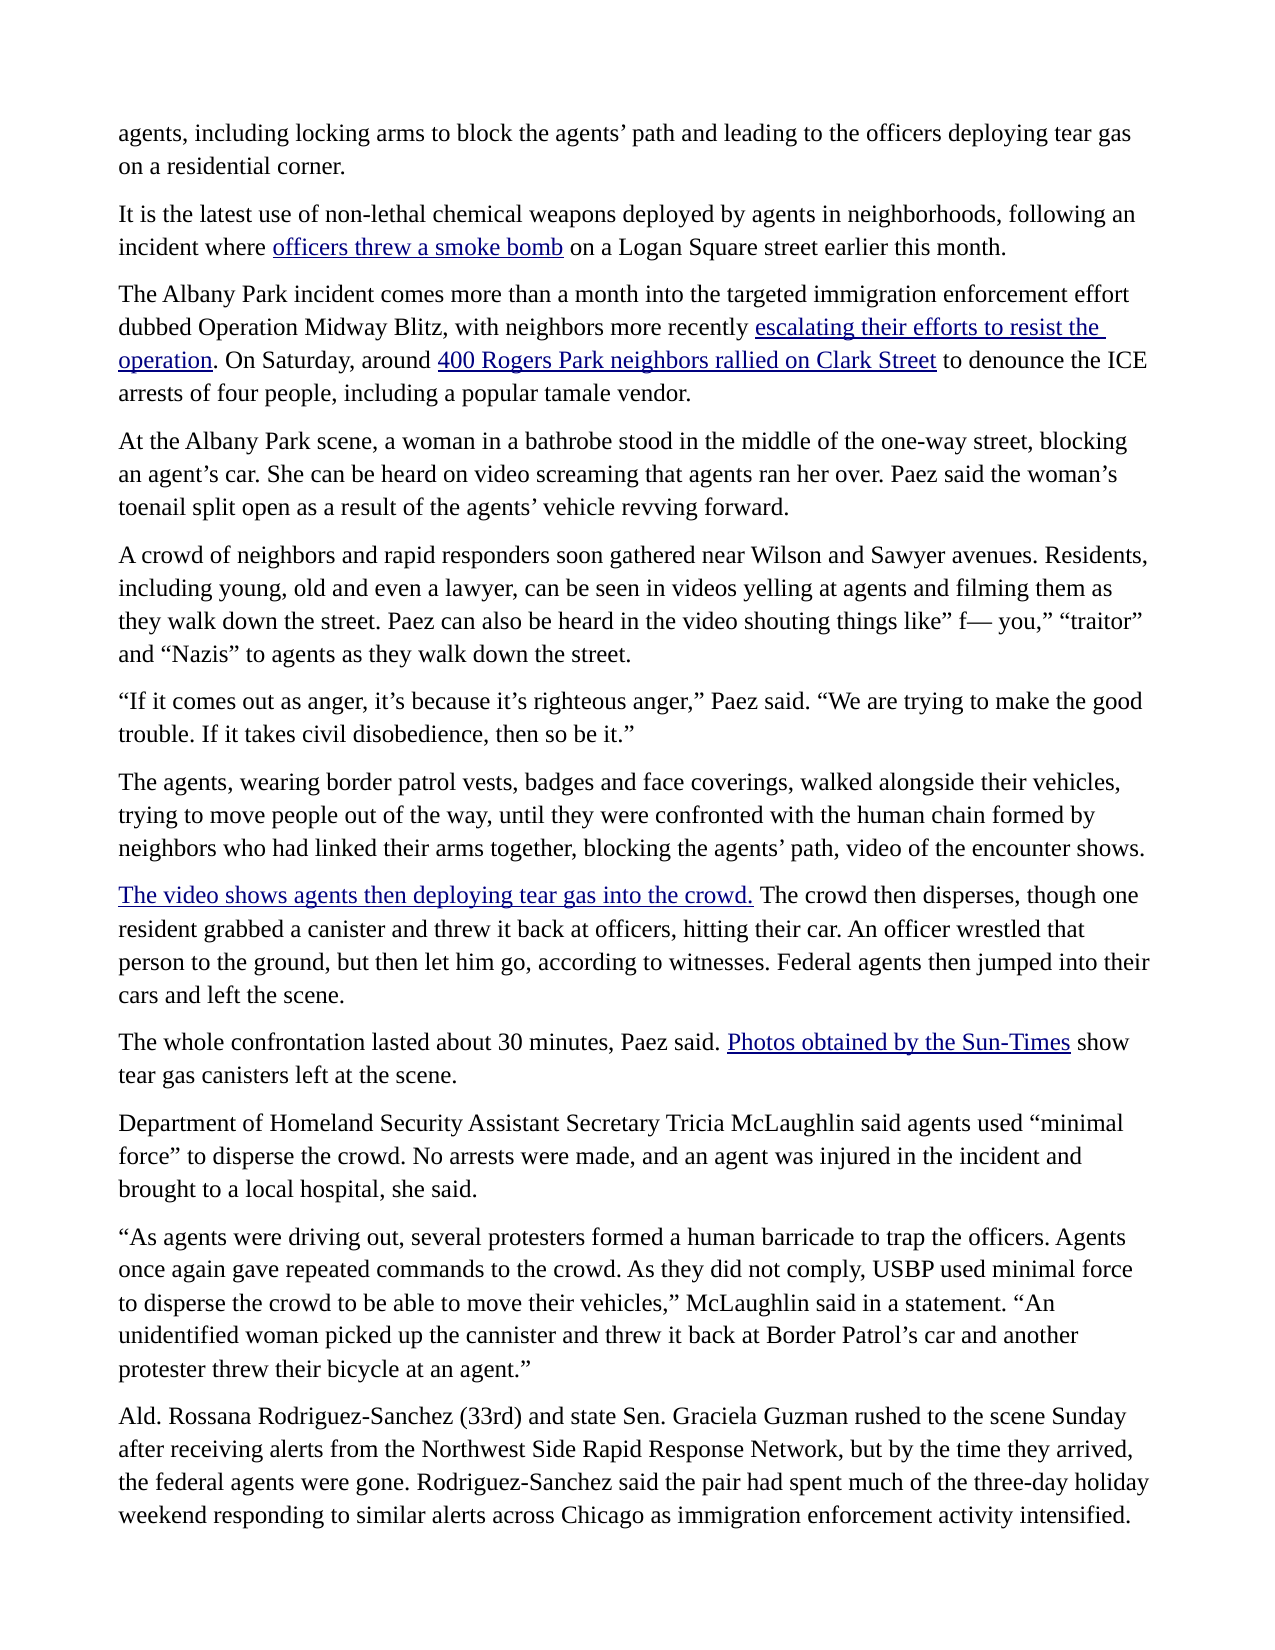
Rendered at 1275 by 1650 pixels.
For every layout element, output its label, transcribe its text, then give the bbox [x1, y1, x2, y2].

text It is the latest use of non-lethal chemical weapons deployed by agents in neighborhoods, following an incident where officers threw a smoke bomb on a Logan Square street earlier this month. [118, 199, 1157, 261]
text At the Albany Park scene, a woman in a bathrobe stood in the middle of the one-way street, blocking an agent’s car. She can be heard on video screaming that agents ran her over. Paez said the woman’s toenail split open as a result of the agents’ vehicle revving forward. [118, 426, 1157, 521]
text The whole confrontation lasted about 30 minutes, Paez said. Photos obtained by the Sun-Times show tear gas canisters left at the scene. [118, 1027, 1157, 1089]
text The agents, wearing border patrol vests, badges and face coverings, walked alongside their vehicles, trying to move people out of the way, until they were confronted with the human chain formed by neighbors who had linked their arms together, blocking the agents’ path, video of the encounter shows. [118, 767, 1157, 862]
text A crowd of neighbors and rapid responders soon gathered near Wilson and Sawyer avenues. Residents, including young, old and even a lawyer, can be seen in videos yelling at agents and filming them as they walk down the street. Paez can also be heard in the video shouting things like” f— you,” “traitor” and “Nazis” to agents as they walk down the street. [118, 540, 1157, 667]
text Department of Homeland Security Assistant Secretary Tricia McLaughlin said agents used “minimal force” to disperse the crowd. No arrests were made, and an agent was injured in the incident and brought to a local hospital, she said. [118, 1108, 1157, 1203]
text The Albany Park incident comes more than a month into the targeted immigration enforcement effort dubbed Operation Midway Blitz, with neighbors more recently escalating their efforts to resist the operation. On Saturday, around 400 Rogers Park neighbors rallied on Clark Street to denounce the ICE arrests of four people, including a popular tamale vendor. [118, 279, 1157, 407]
text “As agents were driving out, several protesters formed a human barricade to trap the officers. Agents once again gave repeated commands to the crowd. As they did not comply, USBP used minimal force to disperse the crowd to be able to move their vehicles,” McLaughlin said in a statement. “An unidentified woman picked up the cannister and threw it back at Border Patrol’s car and another protester threw their bicycle at an agent.” [118, 1222, 1157, 1382]
text The video shows agents then deploying tear gas into the crowd. The crowd then disperses, though one resident grabbed a canister and threw it back at officers, hitting their car. An officer wrestled that person to the ground, but then let him go, according to witnesses. Federal agents then jumped into their cars and left the scene. [118, 881, 1157, 1008]
text “If it comes out as anger, it’s because it’s righteous anger,” Paez said. “We are trying to make the good trouble. If it takes civil disobedience, then so be it.” [118, 686, 1157, 748]
text Ald. Rossana Rodriguez-Sanchez (33rd) and state Sen. Graciela Guzman rushed to the scene Sunday after receiving alerts from the Northwest Side Rapid Response Network, but by the time they arrived, the federal agents were gone. Rodriguez-Sanchez said the pair had spent much of the three-day holiday weekend responding to similar alerts across Chicago as immigration enforcement activity intensified. [118, 1401, 1157, 1529]
text agents, including locking arms to block the agents’ path and leading to the officers deploying tear gas on a residential corner. [118, 118, 1157, 180]
